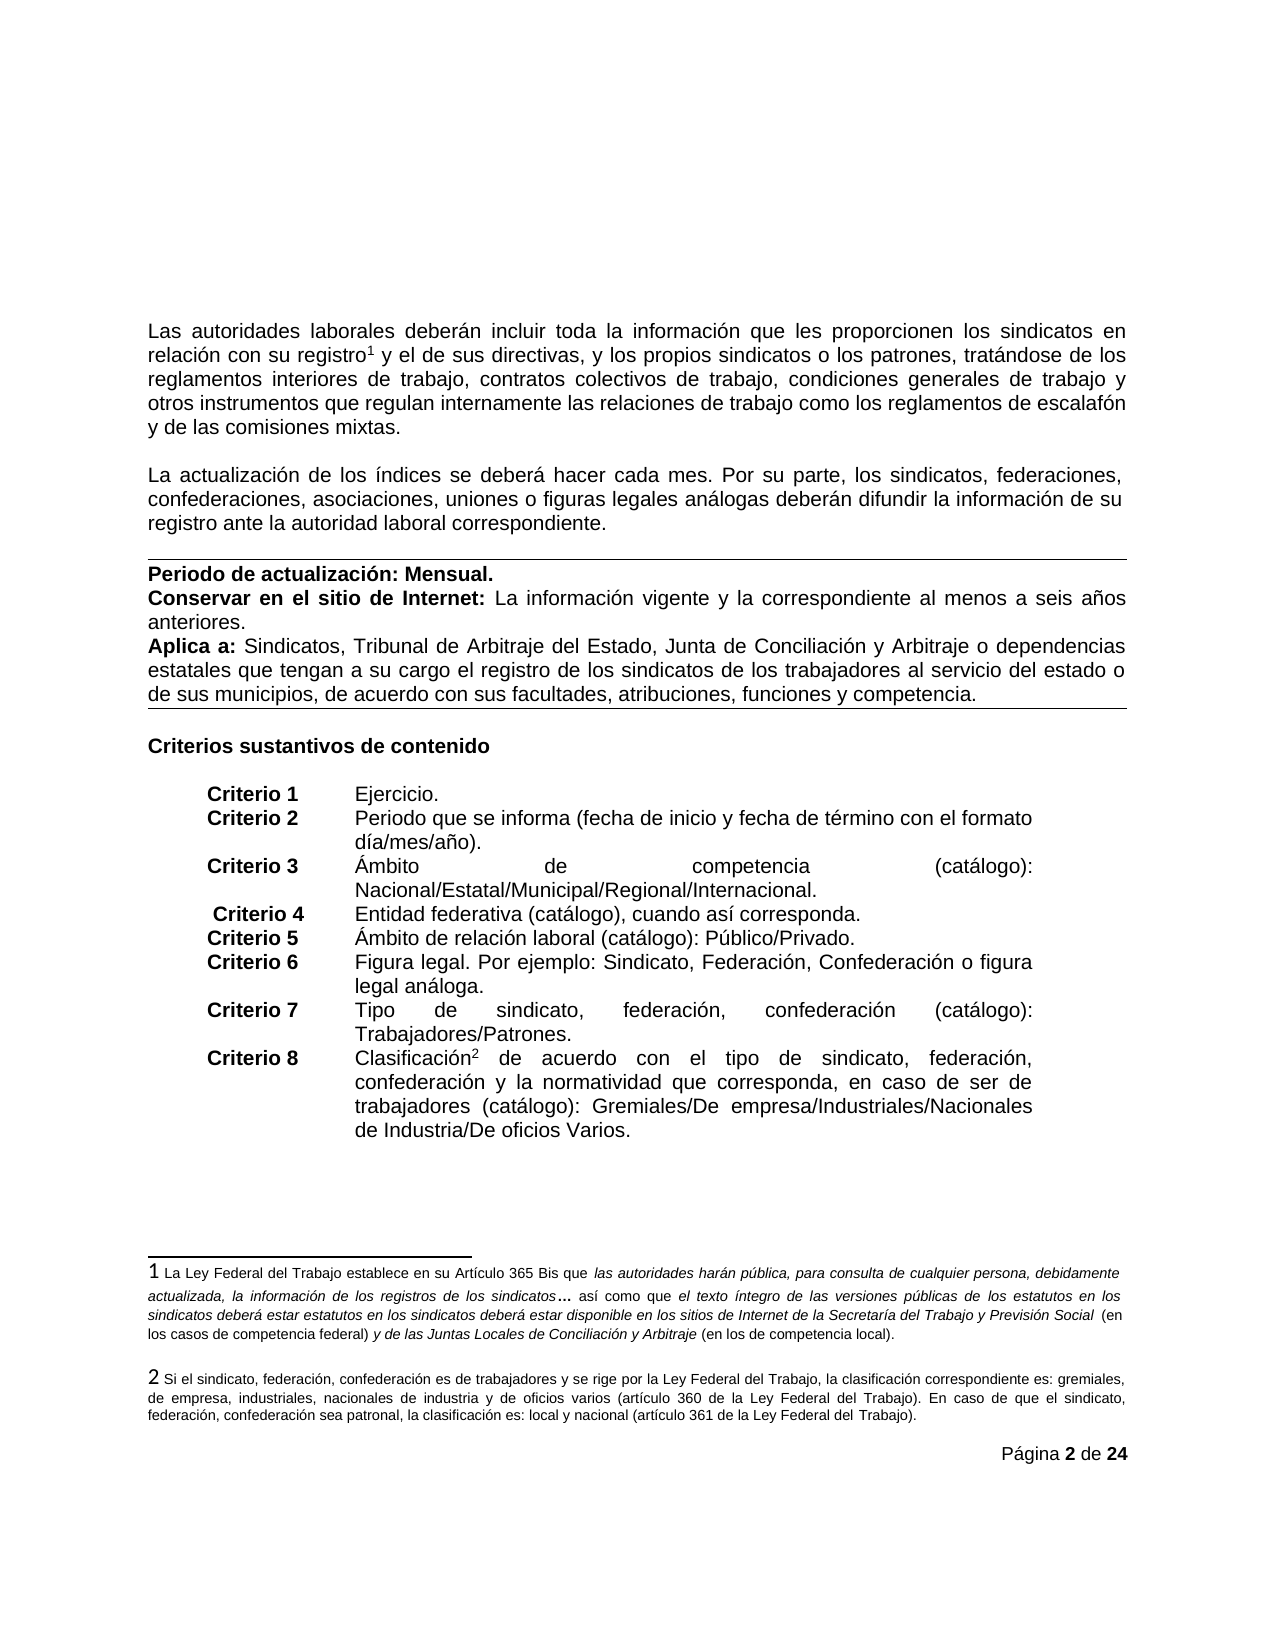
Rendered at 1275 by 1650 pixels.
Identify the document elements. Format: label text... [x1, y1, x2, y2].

text La actualización de los índices se deberá hacer cada mes. Por su parte, los sindicatos, federaciones, confederaciones, asociaciones, uniones o figuras legales análogas deberán difundir la información de su registro ante la autoridad laboral correspondiente. [148, 463, 1124, 535]
text Conservar en el sitio de Internet: La información vigente y la correspondiente al menos a seis años anteriores. [148, 586, 1127, 631]
text Periodo de actualización: Mensual. [148, 560, 1127, 586]
text Si el sindicato, federación, confederación es de trabajadores y se rige por la Ley Federal del Trabajo, la clasificación correspondiente es: gremiales, de empresa, industriales, nacionales de industria y de oficios varios (artículo 360 de la Ley Federal del Trabajo). En caso de que el sindicato, federación, confederación sea patronal, la clasificación es: local y nacional (artículo 361 de la Ley Federal del Trabajo). [148, 1362, 1127, 1423]
text Criterio 8 Clasificación de acuerdo con el tipo de sindicato, federación, confederación y la normatividad que corresponda, en caso de ser de trabajadores (catálogo): Gremiales/De empresa/Industriales/Nacionales de Industria/De oficios Varios. [207, 1046, 1033, 1141]
text Las autoridades laborales deberán incluir toda la información que les proporcionen los sindicatos en relación con su registro y el de sus directivas, y los propios sindicatos o los patrones, tratándose de los reglamentos interiores de trabajo, contratos colectivos de trabajo, condiciones generales de trabajo y otros instrumentos que regulan internamente las relaciones de trabajo como los reglamentos de escalafón y de las comisiones mixtas. [148, 319, 1127, 439]
text Criterio 7 Tipo de sindicato, federación, confederación (catálogo): Trabajadores/Patrones. [207, 998, 1033, 1046]
text Criterio 3 Ámbito de competencia (catálogo): Nacional/Estatal/Municipal/Regional/Internacional. [207, 854, 1033, 902]
text Criterio 2 Periodo que se informa (fecha de inicio y fecha de término con el formato día/mes/año). [207, 806, 1033, 854]
text La Ley Federal del Trabajo establece en su Artículo 365 Bis que las autoridades harán pública, para consulta de cualquier persona, debidamente actualizada, la información de los registros de los sindicatos… así como que el texto íntegro de las versiones públicas de los estatutos en los sindicatos deberá estar estatutos en los sindicatos deberá estar disponible en los sitios de Internet de la Secretaría del Trabajo y Previsión Social (en los casos de competencia federal) y de las Juntas Locales de Conciliación y Arbitraje (en los de competencia local). [148, 1257, 1122, 1342]
text Criterios sustantivos de contenido [148, 734, 1127, 758]
text Criterio 5 Ámbito de relación laboral (catálogo): Público/Privado. [207, 926, 1033, 950]
text Criterio 6 Figura legal. Por ejemplo: Sindicato, Federación, Confederación o figura legal análoga. [207, 950, 1033, 998]
text Criterio 1 Ejercicio. [207, 782, 1033, 806]
text Aplica a: Sindicatos, Tribunal de Arbitraje del Estado, Junta de Conciliación y Arbitraje o dependencias estatales que tengan a su cargo el registro de los sindicatos de los trabajadores al servicio del estado o de sus municipios, de acuerdo con sus facultades, atribuciones, funciones y competencia. [148, 631, 1127, 708]
text Criterio 4 Entidad federativa (catálogo), cuando así corresponda. [207, 902, 1033, 926]
